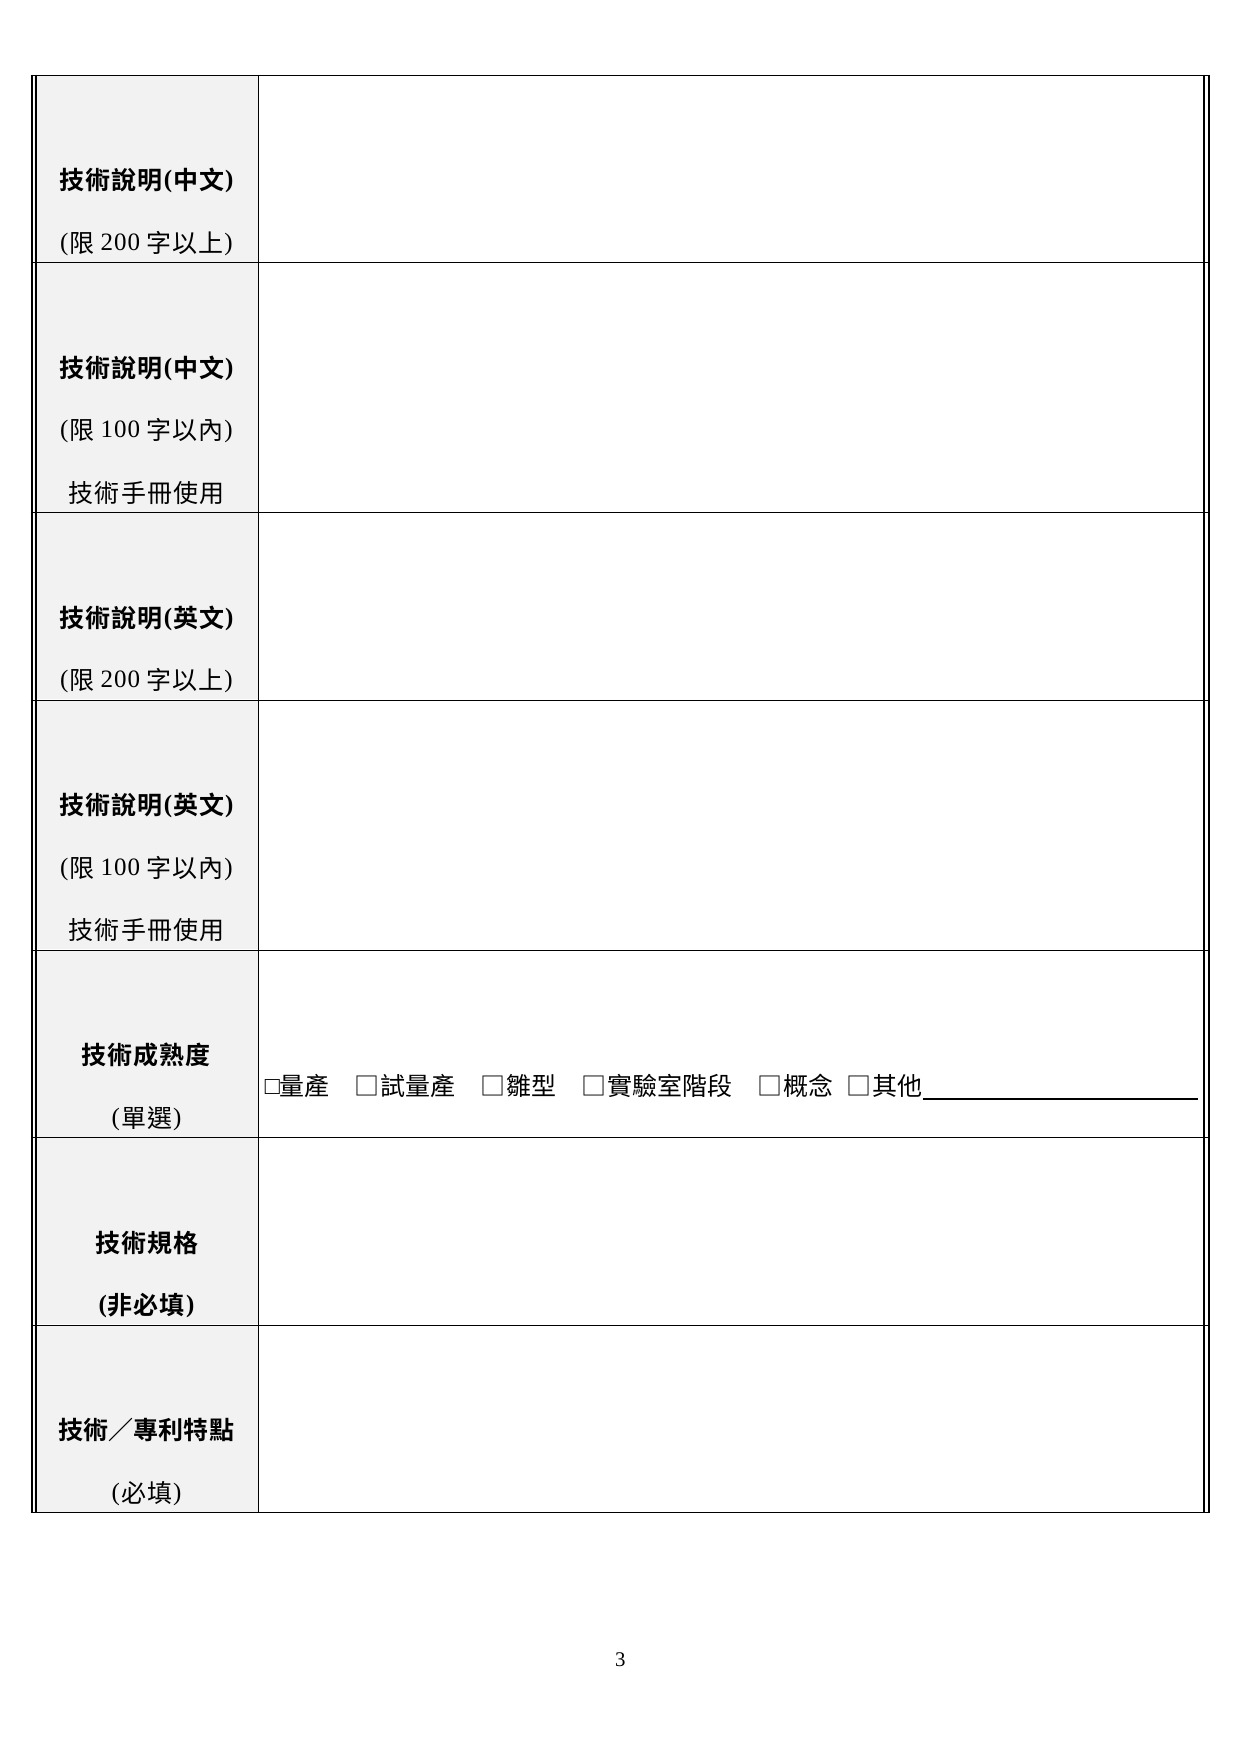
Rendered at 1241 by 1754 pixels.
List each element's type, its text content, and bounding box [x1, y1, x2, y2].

table_cell [259, 701, 1203, 949]
table_cell [259, 263, 1203, 512]
table_cell 技術規格 (非必填) [37, 1138, 258, 1324]
table_cell 技術說明(英文) (限200字以上) [37, 513, 258, 699]
table_cell 技術說明(中文) (限200字以上) [37, 76, 258, 262]
table_cell [259, 513, 1203, 699]
table_cell 技術成熟度 (單選) [37, 951, 258, 1137]
table_cell [259, 1138, 1203, 1324]
table_cell [259, 1326, 1203, 1512]
table_cell [259, 76, 1203, 262]
table_cell □量產 □試量產 □雛型 □實驗室階段 □概念 □其他 [259, 951, 1203, 1137]
table_cell 技術說明(中文) (限100字以內) 技術手冊使用 [37, 263, 258, 512]
table_cell 技術說明(英文) (限100字以內) 技術手冊使用 [37, 701, 258, 949]
table_cell 技術／專利特點 (必填) [37, 1326, 258, 1512]
